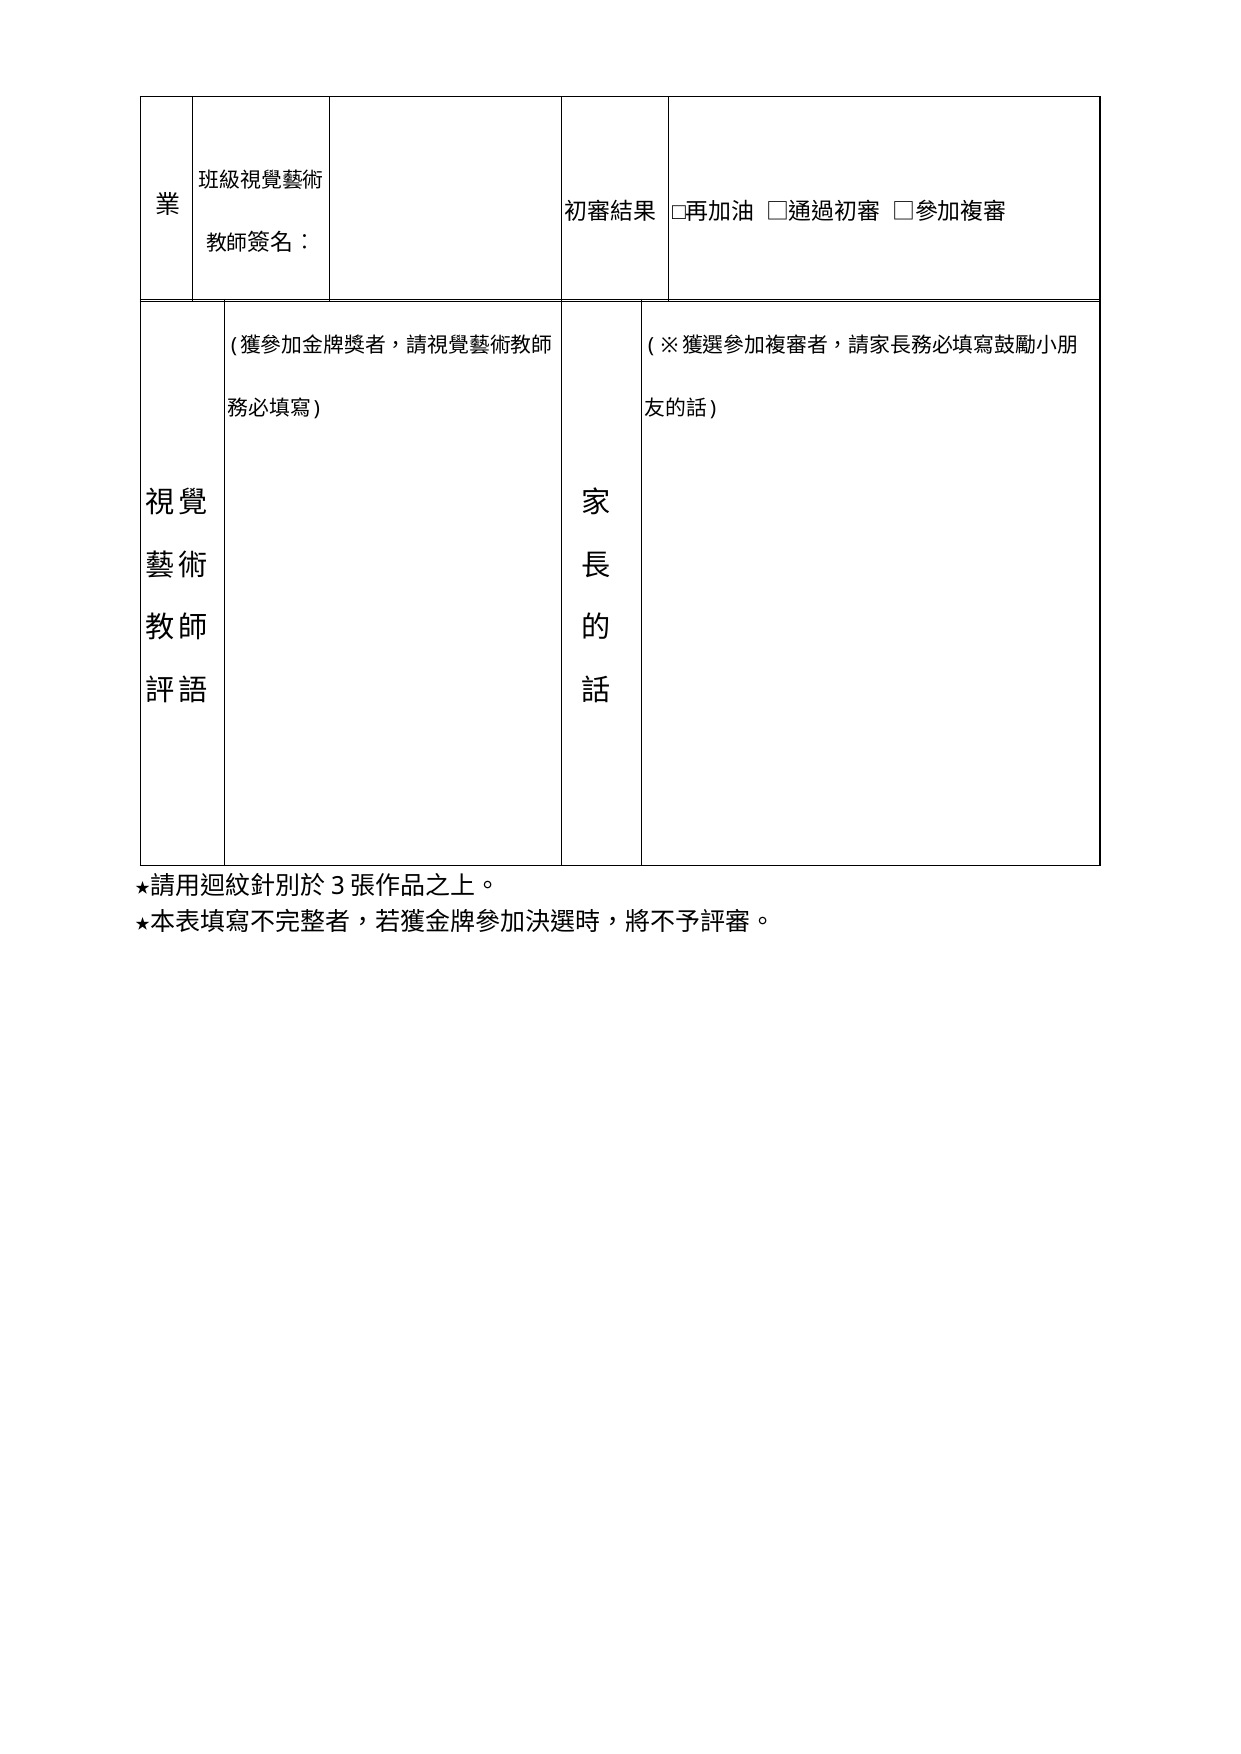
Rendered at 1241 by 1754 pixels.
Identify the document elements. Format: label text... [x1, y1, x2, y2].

table_cell 家長的話 [562, 302, 641, 864]
text ★本表填寫不完整者，若獲金牌參加決選時，將不予評審。 [75, 902, 1147, 938]
table_cell [330, 97, 561, 299]
table_cell (※獲選參加複審者，請家長務必填寫鼓勵小朋友的話) [642, 302, 1099, 864]
table_cell (獲參加金牌獎者，請視覺藝術教師務必填寫) [225, 302, 561, 864]
table_cell □再加油 □通過初審 □參加複審 [669, 97, 1099, 299]
table_cell 業 [141, 97, 192, 299]
table_cell 班級視覺藝術教師簽名︰ [193, 97, 329, 299]
table_cell 初審結果 [562, 97, 668, 299]
table_cell 視覺藝術教師評語 [141, 302, 224, 864]
text ★請用迴紋針別於3張作品之上。 [75, 866, 1147, 902]
